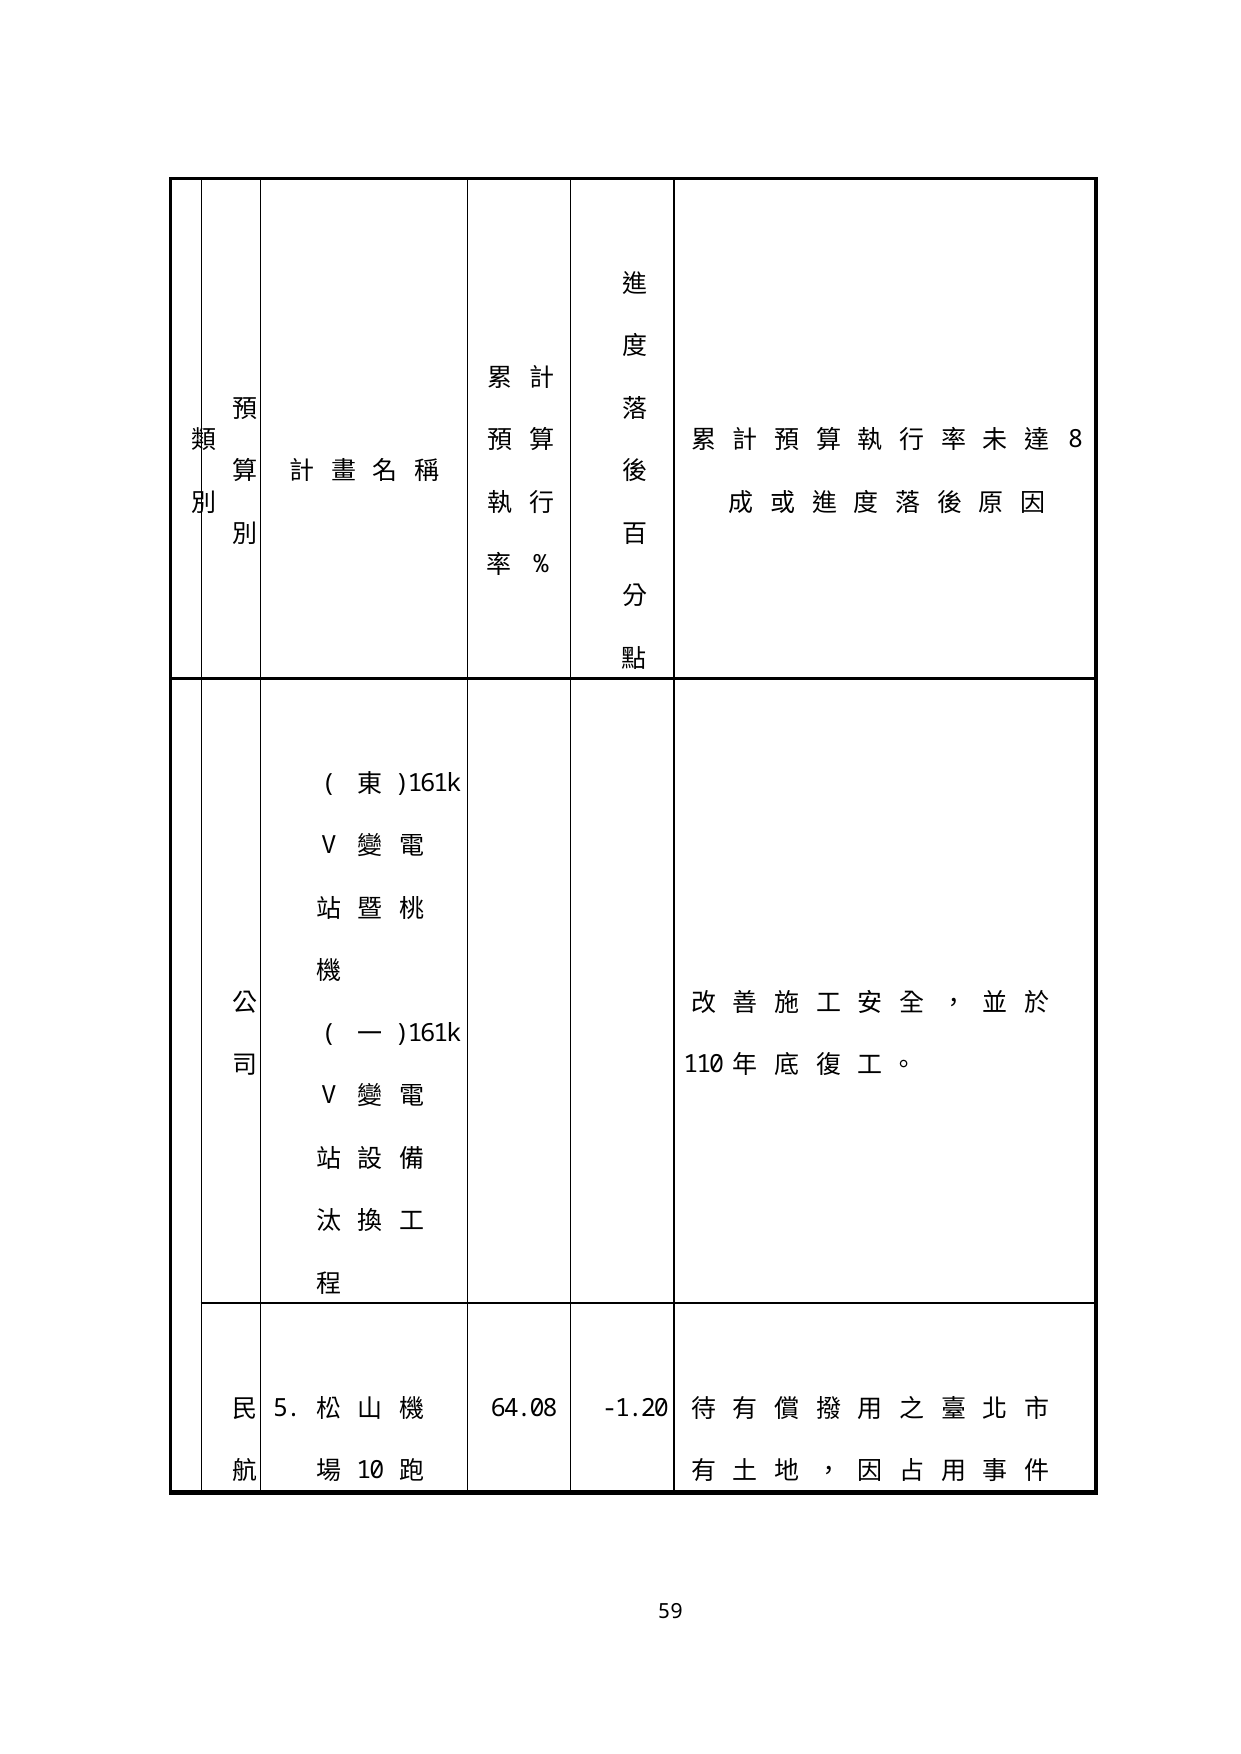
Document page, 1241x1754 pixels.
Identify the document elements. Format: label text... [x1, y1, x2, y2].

table_cell 已屆期計畫 [172, 680, 201, 1490]
table_header 累計預算執行率% [468, 180, 570, 677]
table_cell 64.08 [468, 1304, 570, 1490]
table_cell 5.松山機場10跑 [261, 1304, 467, 1490]
table_cell [468, 680, 570, 1302]
table_cell 公司 [202, 680, 260, 1302]
table_header 類別 [172, 180, 201, 677]
table_header 計畫名稱 [261, 180, 467, 677]
table_cell (東)161kV變電站暨桃機(一)161kV變電站設備汰換工程 [261, 680, 467, 1302]
table_cell [571, 680, 673, 1302]
table_cell -1.20 [571, 1304, 673, 1490]
table_header 預算別 [202, 180, 260, 677]
table_cell 改善施工安全，並於110年底復工。 [675, 680, 1094, 1302]
table_cell 待有償撥用之臺北市有土地，因占用事件 [675, 1304, 1094, 1490]
table_header 進度落後百分點 [571, 180, 673, 677]
table_header 累計預算執行率未達8成或進度落後原因 [675, 180, 1094, 677]
table_cell 民航 [202, 1304, 260, 1490]
